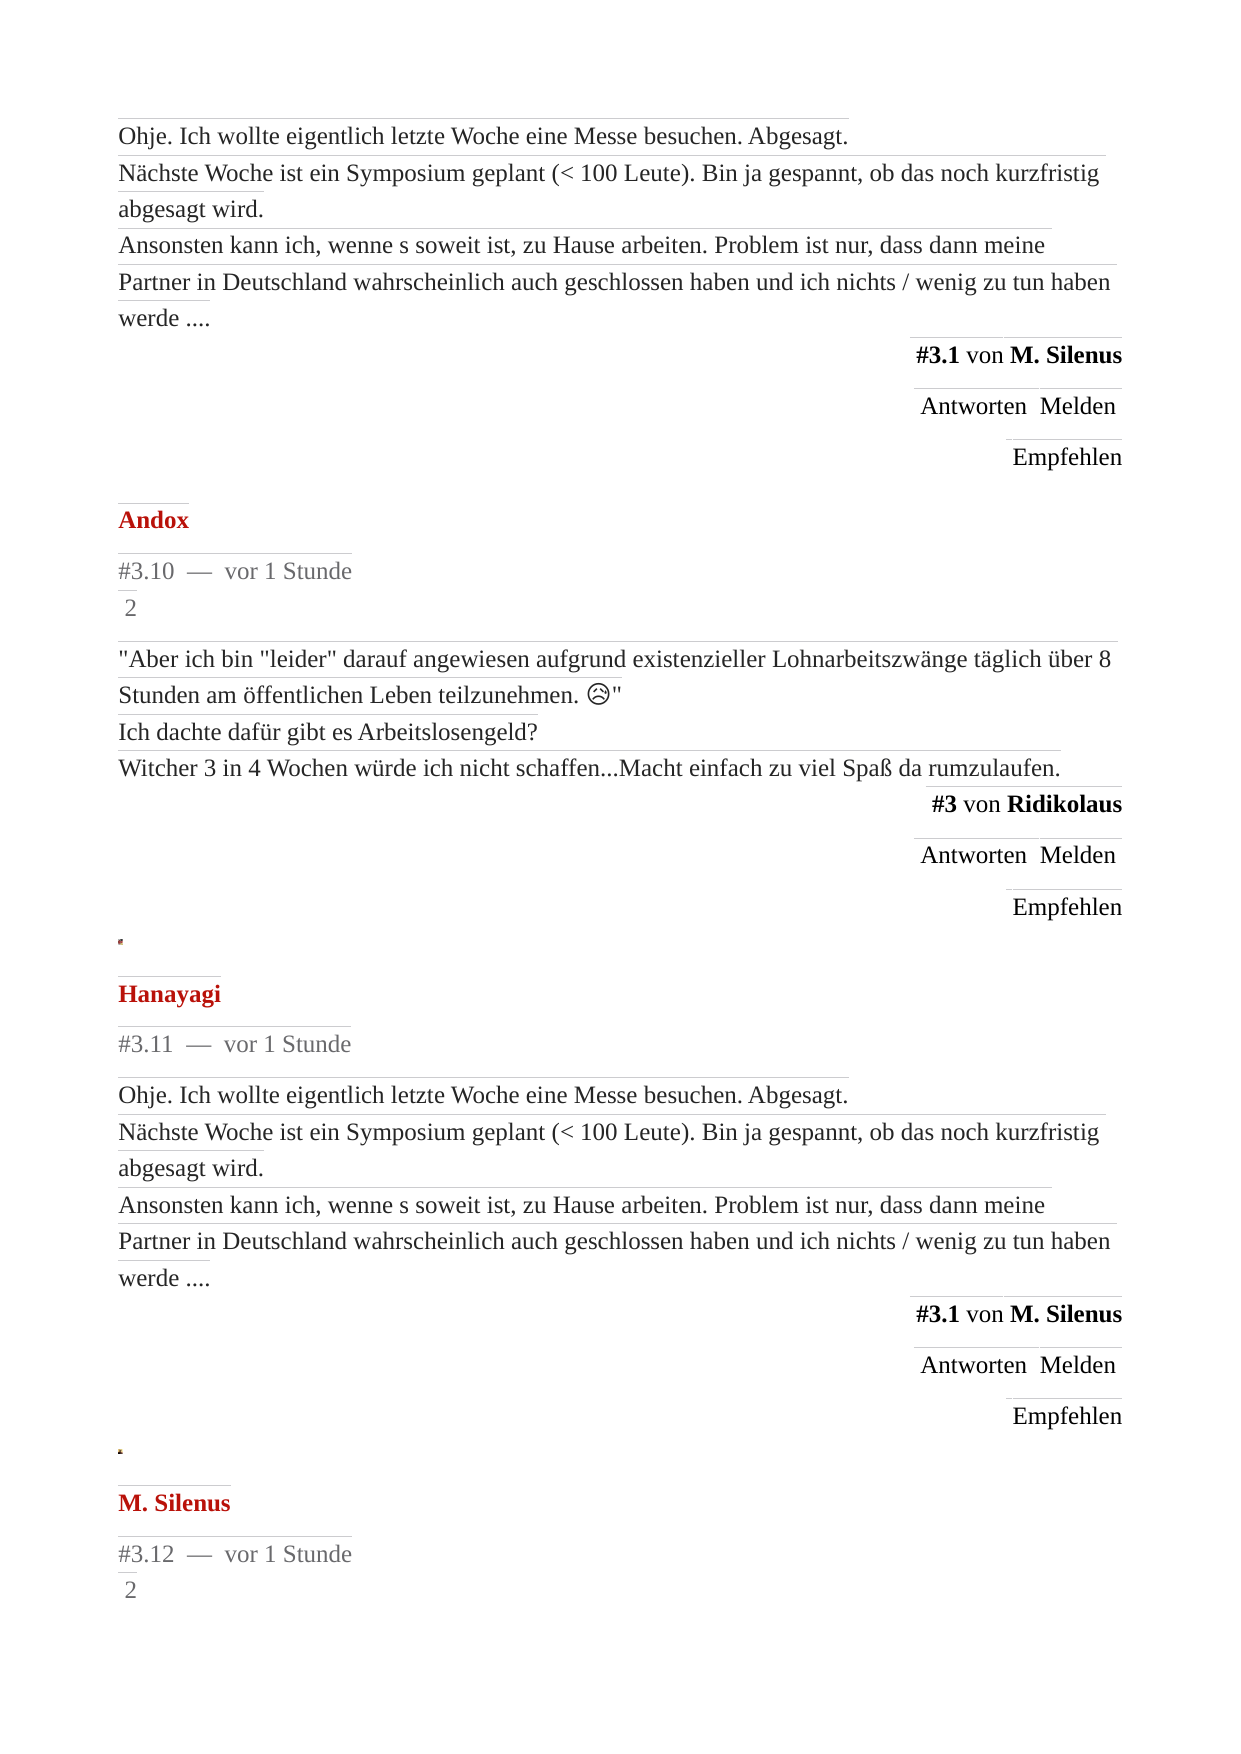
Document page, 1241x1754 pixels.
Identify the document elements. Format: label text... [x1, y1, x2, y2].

text 2 [118, 1572, 1122, 1604]
text Ohje. Ich wollte eigentlich letzte Woche eine Messe besuchen. Abgesagt. Nächste Woche ist ein Symposium geplant (< 100 Leute). Bin ja gespannt, ob das noch kurzfristig abgesagt wird. [118, 1077, 1122, 1182]
text Antworten Melden [118, 388, 1122, 420]
text Empfehlen [118, 1398, 1122, 1430]
text Witcher 3 in 4 Wochen würde ich nicht schaffen...Macht einfach zu viel Spaß da rumzulaufen. [118, 750, 1122, 782]
text "Aber ich bin "leider" darauf angewiesen aufgrund existenzieller Lohnarbeitszwänge täglich über 8 Stunden am öffentlichen Leben teilzunehmen. 😥" [118, 641, 1122, 709]
text 2 [118, 589, 1122, 621]
text #3.1 von M. Silenus [118, 1296, 1122, 1328]
text Ansonsten kann ich, wenne s soweit ist, zu Hause arbeiten. Problem ist nur, dass dann meine Partner in Deutschland wahrscheinlich auch geschlossen haben und ich nichts / wenig zu tun haben werde .... [118, 227, 1122, 332]
text Ohje. Ich wollte eigentlich letzte Woche eine Messe besuchen. Abgesagt. Nächste Woche ist ein Symposium geplant (< 100 Leute). Bin ja gespannt, ob das noch kurzfristig abgesagt wird. [118, 118, 1122, 223]
text #3.11 — vor 1 Stunde [118, 1026, 1122, 1058]
text Empfehlen [118, 888, 1122, 920]
text #3.12 — vor 1 Stunde [118, 1536, 1122, 1568]
text Ich dachte dafür gibt es Arbeitslosengeld? [118, 713, 1122, 745]
subtitle Hanayagi [118, 976, 1122, 1007]
text Antworten Melden [118, 837, 1122, 869]
subtitle Andox [118, 502, 1122, 534]
text Ansonsten kann ich, wenne s soweit ist, zu Hause arbeiten. Problem ist nur, dass dann meine Partner in Deutschland wahrscheinlich auch geschlossen haben und ich nichts / wenig zu tun haben werde .... [118, 1187, 1122, 1291]
text Empfehlen [118, 439, 1122, 471]
text #3 von Ridikolaus [118, 786, 1122, 818]
subtitle M. Silenus [118, 1485, 1122, 1517]
text Antworten Melden [118, 1347, 1122, 1379]
text #3.1 von M. Silenus [118, 337, 1122, 369]
text #3.10 — vor 1 Stunde [118, 553, 1122, 585]
